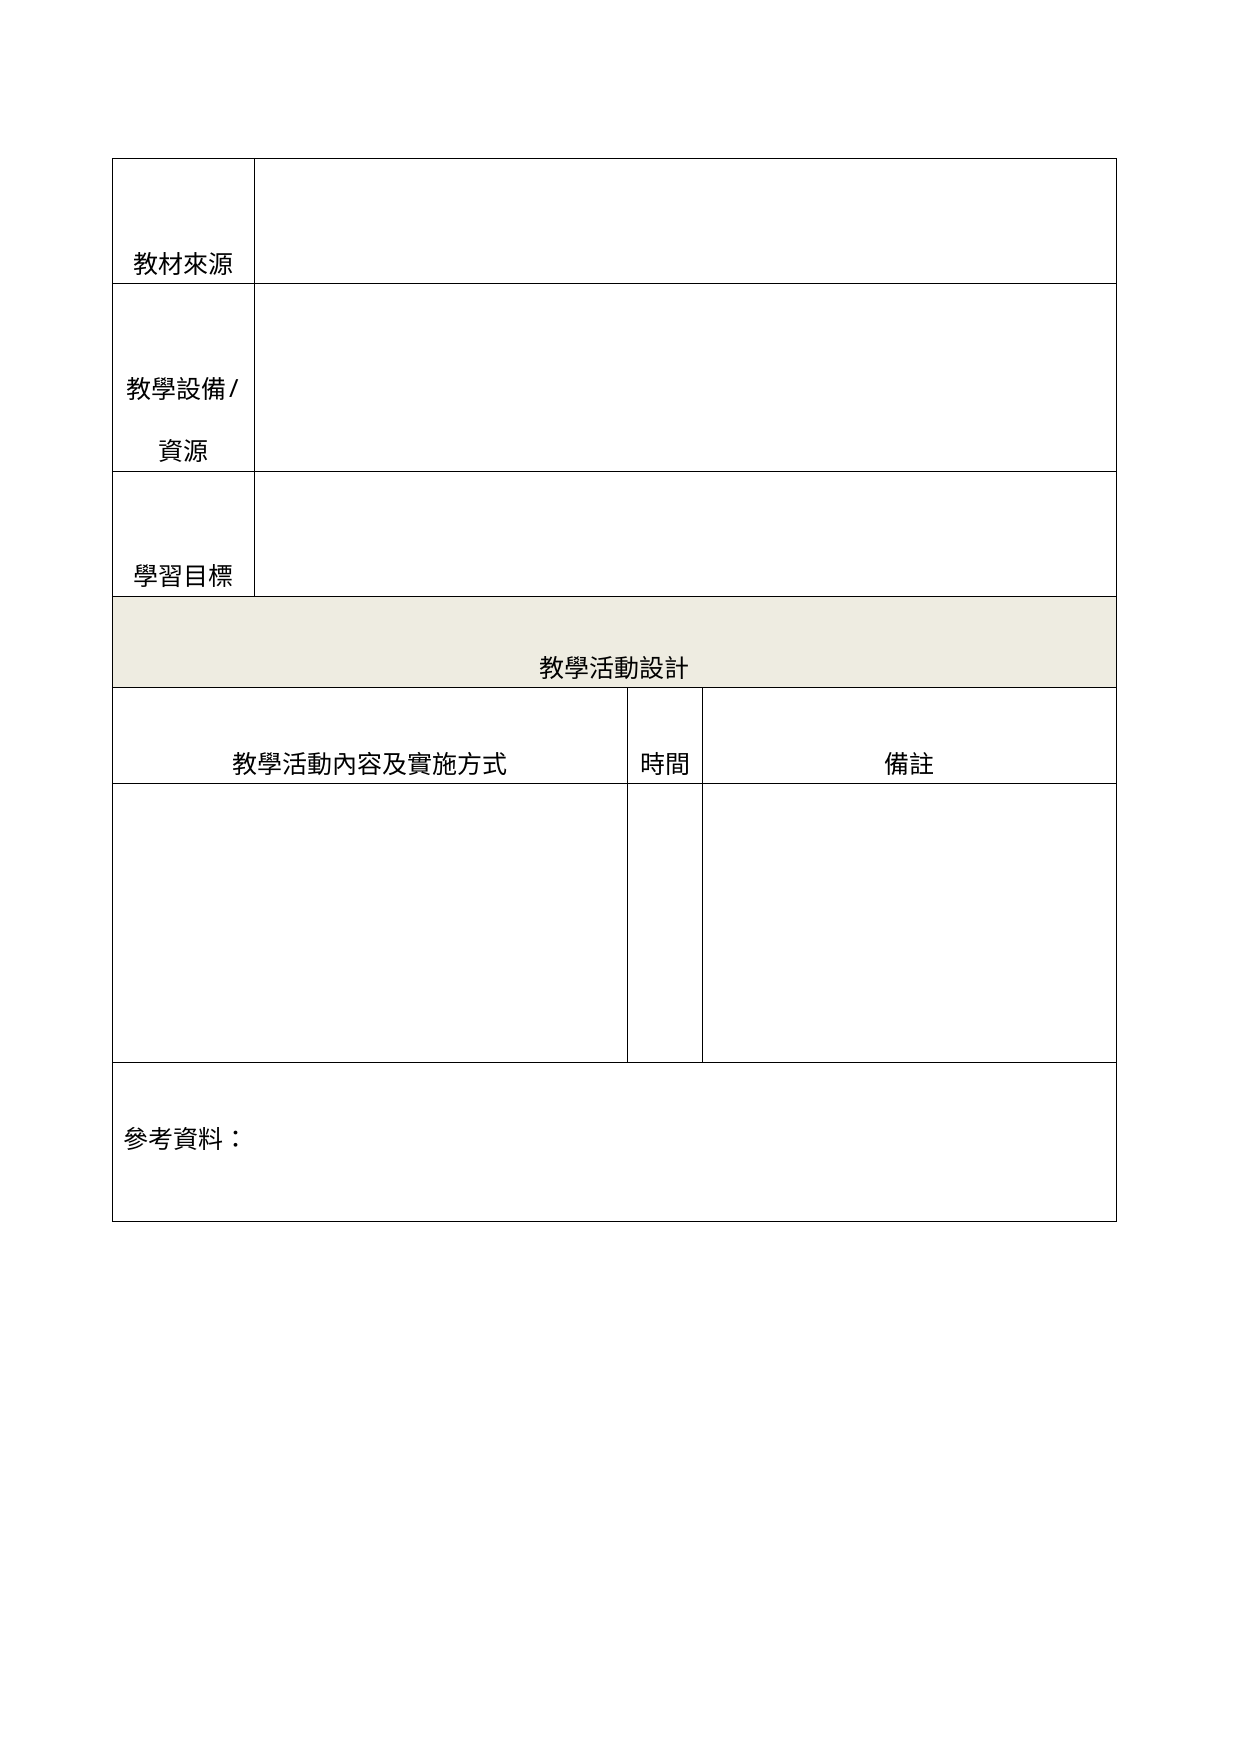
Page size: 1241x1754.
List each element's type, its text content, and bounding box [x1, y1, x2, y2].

table_cell [255, 472, 1116, 596]
table_cell 教學活動內容及實施方式 [113, 688, 627, 783]
table_cell [255, 284, 1116, 471]
table_cell [113, 784, 627, 1062]
table_cell 教學設備/資源 [113, 284, 254, 471]
table_cell 時間 [628, 688, 702, 783]
table_cell 參考資料： [113, 1063, 1116, 1221]
table_cell [703, 784, 1116, 1062]
table_cell [255, 159, 1116, 283]
table_cell 教材來源 [113, 159, 254, 283]
table_cell [628, 784, 702, 1062]
table_cell 教學活動設計 [113, 597, 1116, 687]
table_cell 學習目標 [113, 472, 254, 596]
table_cell 備註 [703, 688, 1116, 783]
